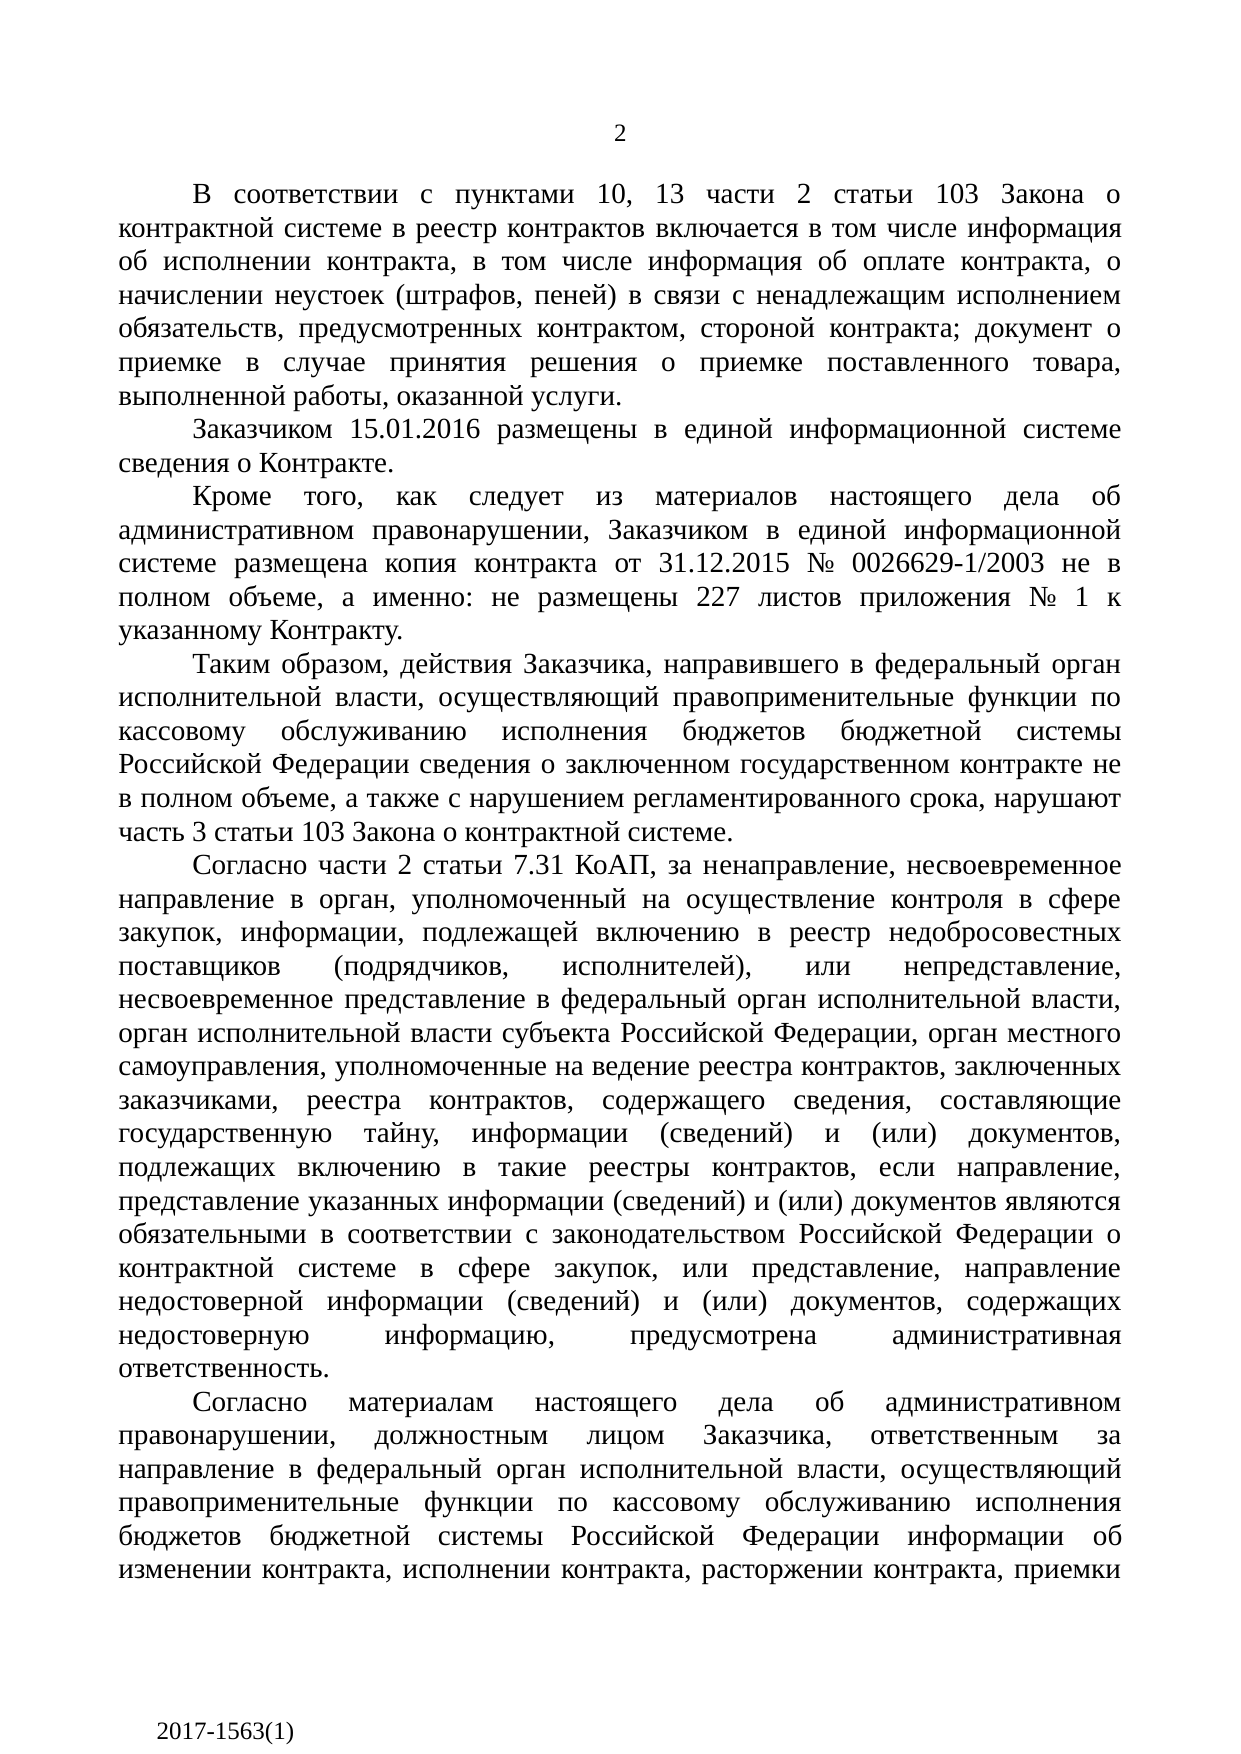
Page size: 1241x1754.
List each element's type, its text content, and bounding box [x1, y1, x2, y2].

text Согласно материалам настоящего дела об административном правонарушении, должностным лицом Заказчика, ответственным за направление в федеральный орган исполнительной власти, осуществляющий правоприменительные функции по кассовому обслуживанию исполнения бюджетов бюджетной системы Российской Федерации информации об изменении контракта, исполнении контракта, расторжении контракта, приемки [118, 1384, 1122, 1585]
text Таким образом, действия Заказчика, направившего в федеральный орган исполнительной власти, осуществляющий правоприменительные функции по кассовому обслуживанию исполнения бюджетов бюджетной системы Российской Федерации сведения о заключенном государственном контракте не в полном объеме, а также с нарушением регламентированного срока, нарушают часть 3 статьи 103 Закона о контрактной системе. [118, 646, 1122, 847]
text Согласно части 2 статьи 7.31 КоАП, за ненаправление, несвоевременное направление в орган, уполномоченный на осуществление контроля в сфере закупок, информации, подлежащей включению в реестр недобросовестных поставщиков (подрядчиков, исполнителей), или непредставление, несвоевременное представление в федеральный орган исполнительной власти, орган исполнительной власти субъекта Российской Федерации, орган местного самоуправления, уполномоченные на ведение реестра контрактов, заключенных заказчиками, реестра контрактов, содержащего сведения, составляющие государственную тайну, информации (сведений) и (или) документов, подлежащих включению в такие реестры контрактов, если направление, представление указанных информации (сведений) и (или) документов являются обязательными в соответствии с законодательством Российской Федерации о контрактной системе в сфере закупок, или представление, направление недостоверной информации (сведений) и (или) документов, содержащих недостоверную информацию, предусмотрена административная ответственность. [118, 847, 1122, 1384]
text Кроме того, как следует из материалов настоящего дела об административном правонарушении, Заказчиком в единой информационной системе размещена копия контракта от 31.12.2015 № 0026629-1/2003 не в полном объеме, а именно: не размещены 227 листов приложения № 1 к указанному Контракту. [118, 478, 1122, 646]
text В соответствии с пунктами 10, 13 части 2 статьи 103 Закона о контрактной системе в реестр контрактов включается в том числе информация об исполнении контракта, в том числе информация об оплате контракта, о начислении неустоек (штрафов, пеней) в связи с ненадлежащим исполнением обязательств, предусмотренных контрактом, стороной контракта; документ о приемке в случае принятия решения о приемке поставленного товара, выполненной работы, оказанной услуги. [118, 176, 1122, 411]
text Заказчиком 15.01.2016 размещены в единой информационной системе сведения о Контракте. [118, 411, 1122, 478]
